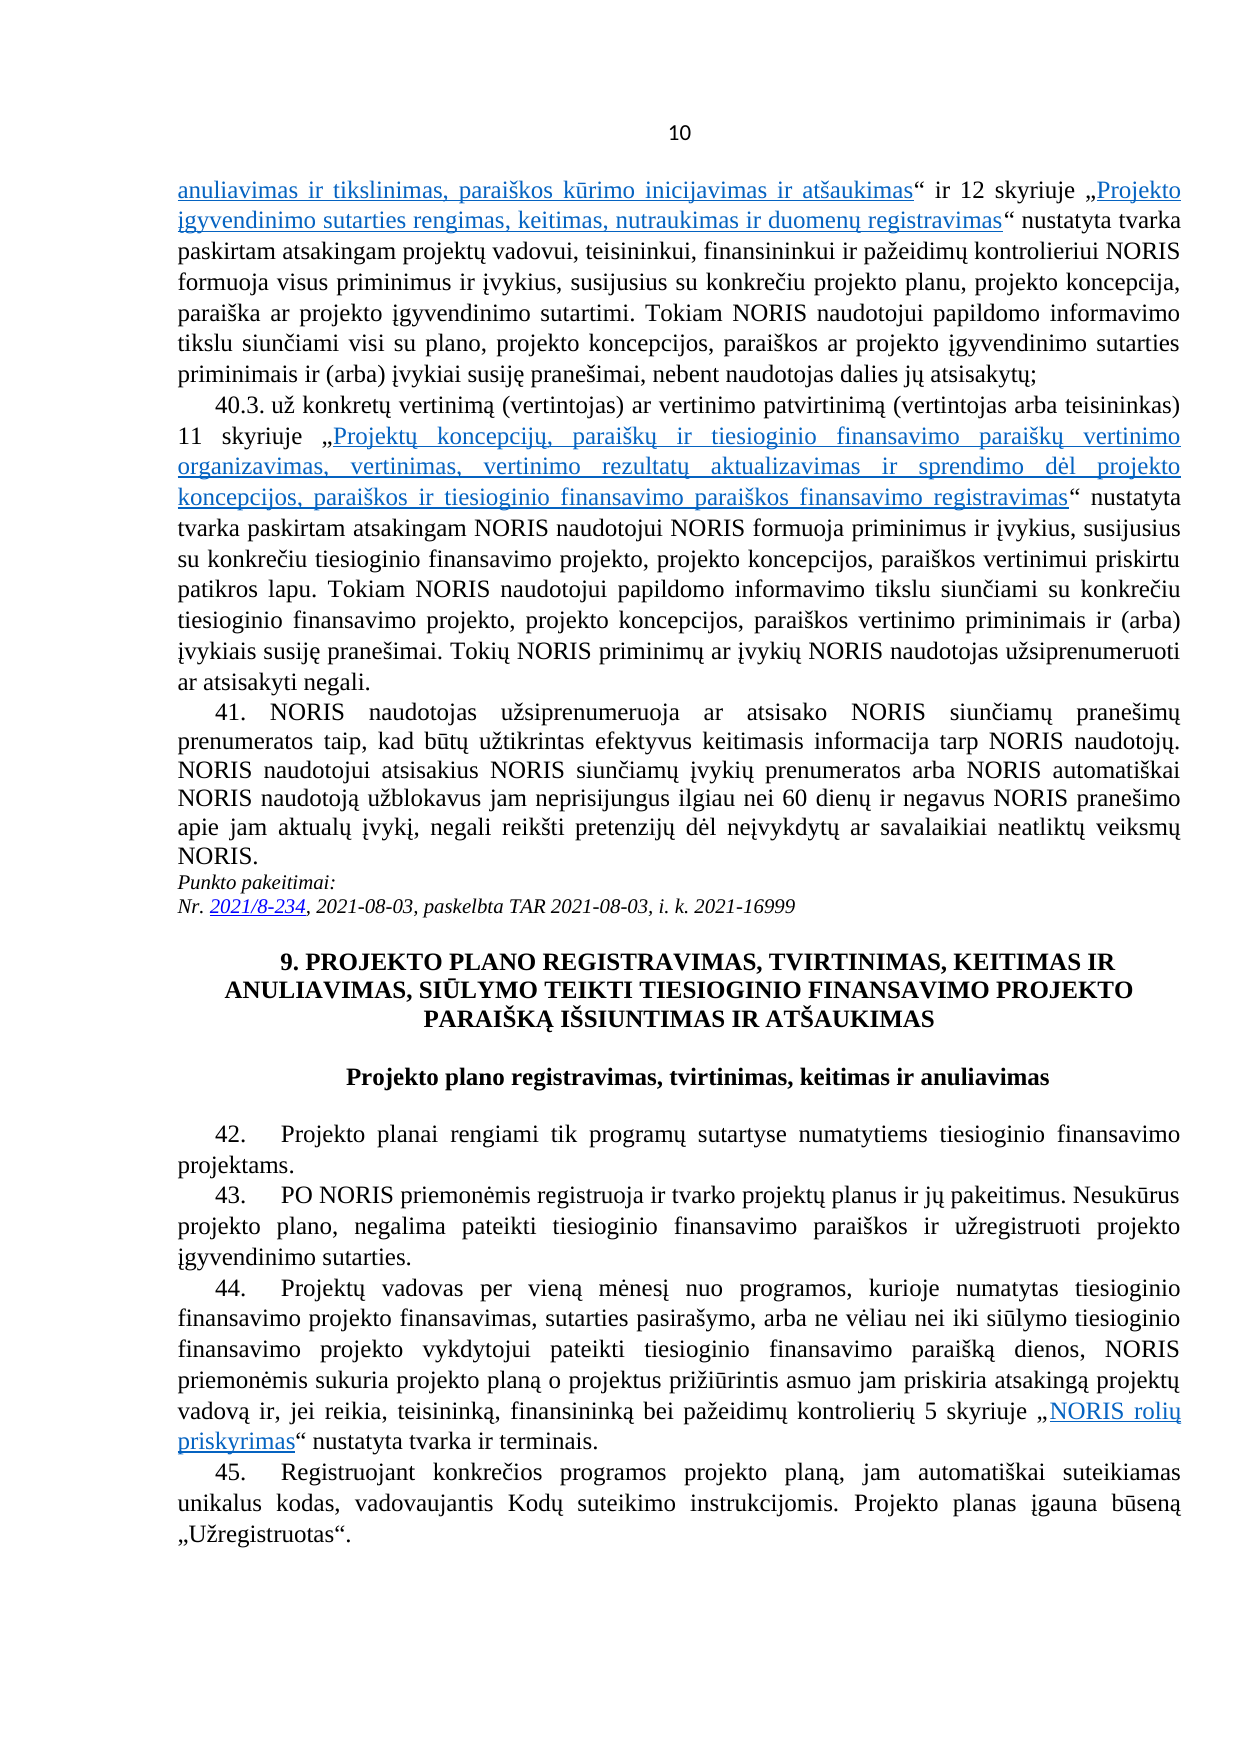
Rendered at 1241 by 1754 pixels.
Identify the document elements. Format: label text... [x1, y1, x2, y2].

text Nr. 2021/8-234, 2021-08-03, paskelbta TAR 2021-08-03, i. k. 2021-16999 [177, 894, 1181, 918]
text 40.3. už konkretų vertinimą (vertintojas) ar vertinimo patvirtinimą (vertintojas arba teisininkas) 11 skyriuje „Projektų koncepcijų, paraiškų ir tiesioginio finansavimo paraiškų vertinimo organizavimas, vertinimas, vertinimo rezultatų aktualizavimas ir sprendimo dėl projekto [177, 390, 1181, 476]
text 44. Projektų vadovas per vieną mėnesį nuo programos, kurioje numatytas tiesioginio finansavimo projekto finansavimas, sutarties pasirašymo, arba ne vėliau nei iki siūlymo tiesioginio finansavimo projekto vykdytojui pateikti tiesioginio finansavimo paraišką dienos, NORIS priemonėmis sukuria projekto planą o projektus prižiūrintis asmuo jam priskiria atsakingą projektų vadovą ir, jei reikia, teisininką, finansininką bei pažeidimų kontrolierių 5 skyriuje „NORIS rolių priskyrimas“ nustatyta tvarka ir terminais. [177, 1273, 1181, 1455]
text 41. NORIS naudotojas užsiprenumeruoja ar atsisako NORIS siunčiamų pranešimų prenumeratos taip, kad būtų užtikrintas efektyvus keitimasis informacija tarp NORIS naudotojų. NORIS naudotojui atsisakius NORIS siunčiamų įvykių prenumeratos arba NORIS automatiškai NORIS naudotoją užblokavus jam neprisijungus ilgiau nei 60 dienų ir negavus NORIS pranešimo apie jam aktualų įvykį, negali reikšti pretenzijų dėl neįvykdytų ar savalaikiai neatliktų veiksmų NORIS. [177, 697, 1181, 870]
text koncepcijos, paraiškos ir tiesioginio finansavimo paraiškos finansavimo registravimas“ nustatyta tvarka paskirtam atsakingam NORIS naudotojui NORIS formuoja priminimus ir įvykius, susijusius su konkrečiu tiesioginio finansavimo projekto, projekto koncepcijos, paraiškos vertinimui priskirtu patikros lapu. Tokiam NORIS naudotojui papildomo informavimo tikslu siunčiami su konkrečiu tiesioginio finansavimo projekto, projekto koncepcijos, paraiškos vertinimo priminimais ir (arba) įvykiais susiję pranešimai. Tokių NORIS priminimų ar įvykių NORIS naudotojas užsiprenumeruoti ar atsisakyti negali. [177, 477, 1181, 695]
text Punkto pakeitimai: [177, 870, 1181, 894]
text 43. PO NORIS priemonėmis registruoja ir tvarko projektų planus ir jų pakeitimus. Nesukūrus projekto plano, negalima pateikti tiesioginio finansavimo paraiškos ir užregistruoti projekto įgyvendinimo sutarties. [177, 1181, 1181, 1271]
text 9. PROJEKTO PLANO REGISTRAVIMAS, TVIRTINIMAS, KEITIMAS IR ANULIAVIMAS, SIŪLYMO TEIKTI TIESIOGINIO FINANSAVIMO PROJEKTO PARAIŠKĄ IŠSIUNTIMAS IR ATŠAUKIMAS [177, 947, 1181, 1033]
text anuliavimas ir tikslinimas, paraiškos kūrimo inicijavimas ir atšaukimas“ ir 12 skyriuje „Projekto įgyvendinimo sutarties rengimas, keitimas, nutraukimas ir duomenų registravimas“ nustatyta tvarka paskirtam atsakingam projektų vadovui, teisininkui, finansininkui ir pažeidimų kontrolieriui NORIS formuoja visus priminimus ir įvykius, susijusius su konkrečiu projekto planu, projekto koncepcija, paraiška ar projekto įgyvendinimo sutartimi. Tokiam NORIS naudotojui papildomo informavimo tikslu siunčiami visi su plano, projekto koncepcijos, paraiškos ar projekto įgyvendinimo sutarties priminimais ir (arba) įvykiai susiję pranešimai, nebent naudotojas dalies jų atsisakytų; [177, 175, 1181, 388]
text 42. Projekto planai rengiami tik programų sutartyse numatytiems tiesioginio finansavimo projektams. [177, 1119, 1181, 1179]
text 45. Registruojant konkrečios programos projekto planą, jam automatiškai suteikiamas unikalus kodas, vadovaujantis Kodų suteikimo instrukcijomis. Projekto planas įgauna būseną „Užregistruotas“. [177, 1457, 1181, 1547]
text Projekto plano registravimas, tvirtinimas, keitimas ir anuliavimas [177, 1062, 1181, 1090]
